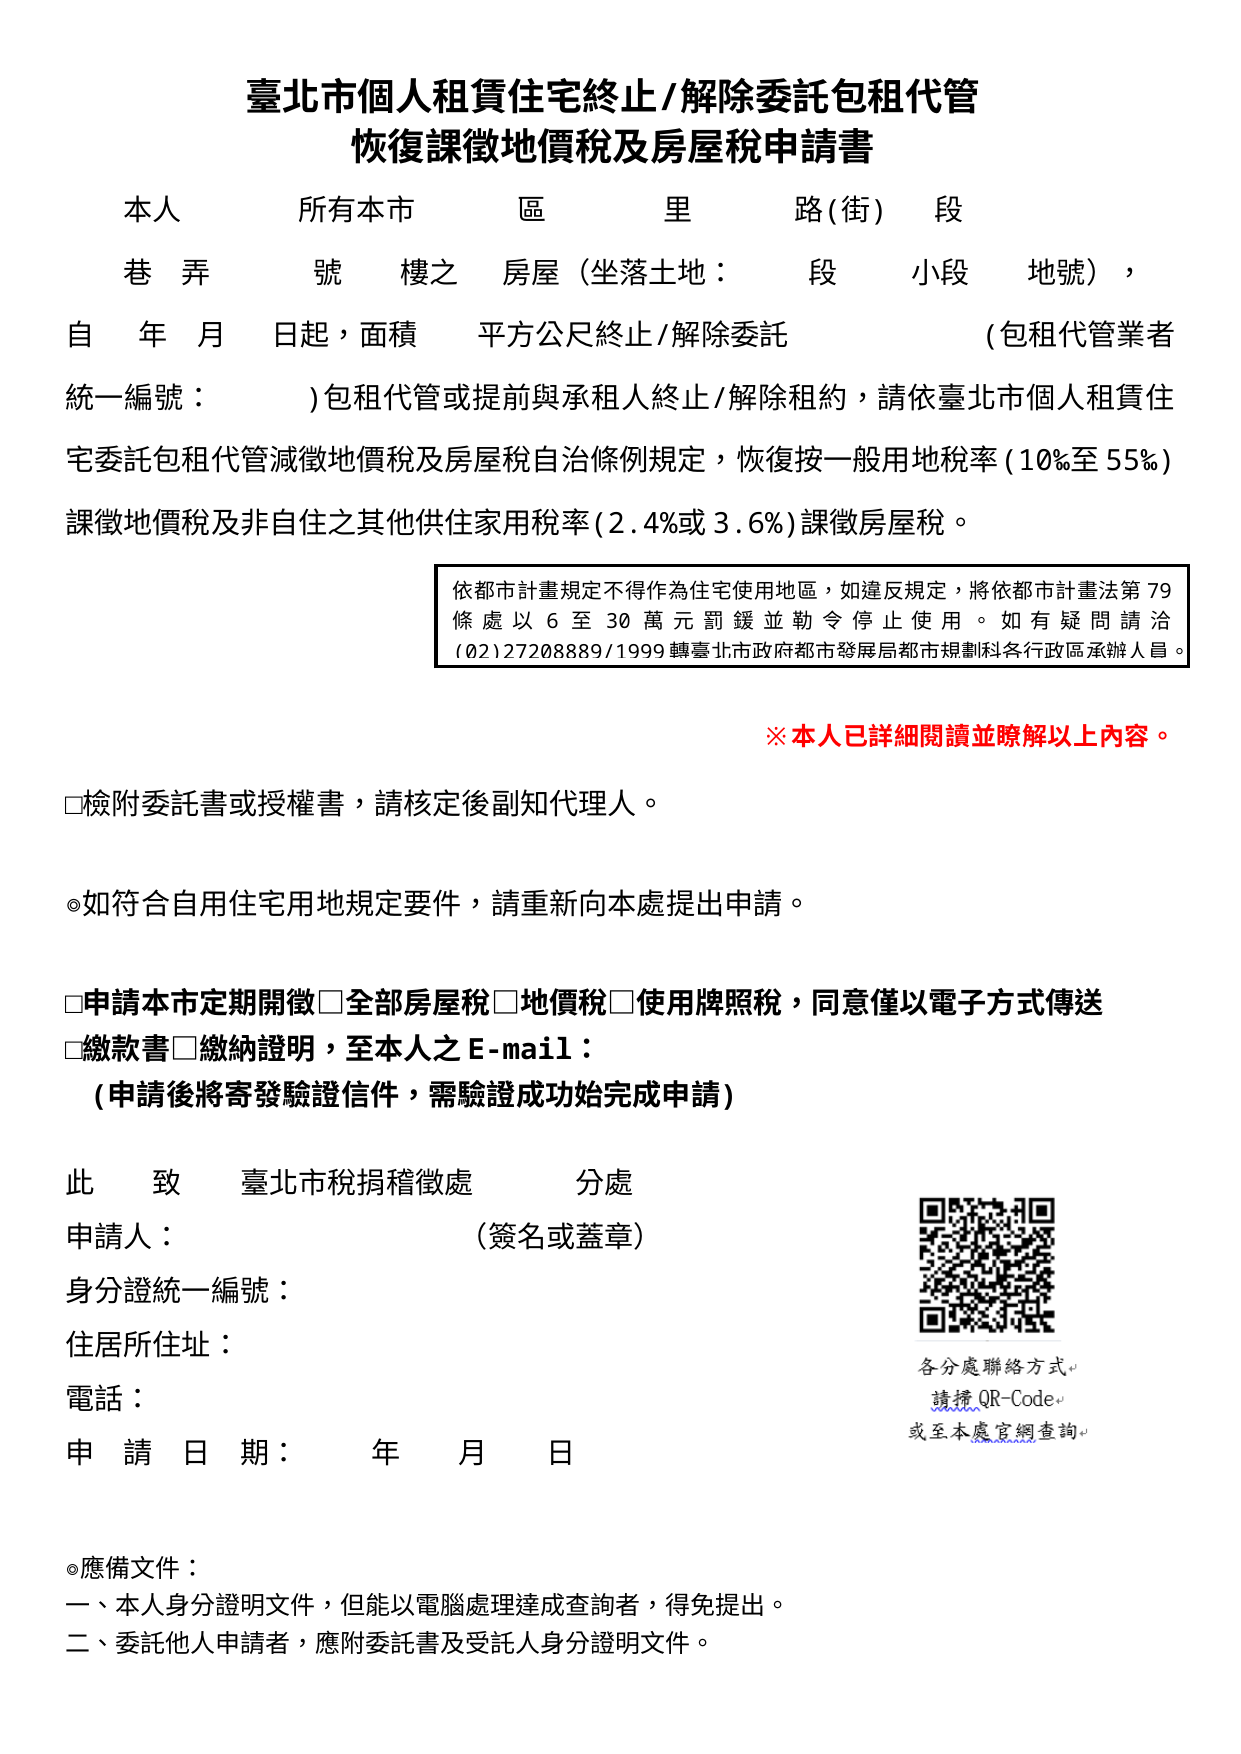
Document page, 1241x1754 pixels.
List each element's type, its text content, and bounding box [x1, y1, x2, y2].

text 申請人： （簽名或蓋章） [65, 1214, 865, 1256]
text [1120, 1376, 1175, 1418]
text 電話： [65, 1376, 865, 1418]
text 恢復課徵地價稅及房屋稅申請書 [50, 121, 1175, 171]
picture [865, 1171, 1120, 1463]
text ◎應備文件： [65, 1547, 1175, 1585]
text □申請本市定期開徵□全部房屋稅□地價稅□使用牌照稅，同意僅以電子方式傳送 [65, 987, 1175, 1020]
text □檢附委託書或授權書，請核定後副知代理人。 [65, 774, 1175, 824]
text 自 年 月 日起，面積 平方公尺終止/解除委託 (包租代管業者統一編號： )包租代管或提前與承租人終止/解除租約，請依臺北市個人租賃住宅委託包租代管減徵地價稅及房屋稅自治條例規定，恢復按一般用地稅率(10‰至55‰)課徵地價稅及非自住之其他供住家用稅率(2.4%或3.6%)課徵房屋稅。 [65, 296, 1175, 546]
text 巷 弄 號 樓之 房屋（坐落土地： 段 小段 地號）， [65, 233, 1175, 296]
text ※本人已詳細閱讀並瞭解以上內容。 [761, 716, 1172, 752]
text 本人 所有本市 區 里 路(街) 段 [65, 171, 1175, 233]
text [1120, 1268, 1175, 1310]
text □繳款書□繳納證明，至本人之E-mail： [65, 1033, 1175, 1066]
text [1120, 1214, 1175, 1256]
text (申請後將寄發驗證信件，需驗證成功始完成申請) [90, 1079, 1175, 1112]
text 依都市計畫規定不得作為住宅使用地區，如違反規定，將依都市計畫法第79條處以6至30萬元罰鍰並勒令停止使用。如有疑問請洽(02)27208889/1999轉臺北市政府都市發展局都市規劃科各行政區承辦人員。 [452, 574, 1172, 658]
text 臺北市個人租賃住宅終止/解除委託包租代管 [50, 71, 1175, 121]
text ◎如符合自用住宅用地規定要件，請重新向本處提出申請。 [65, 874, 1175, 924]
text 申 請 日 期： 年 月 日 [65, 1431, 1175, 1472]
text 身分證統一編號： [65, 1268, 865, 1310]
text 一、本人身分證明文件，但能以電腦處理達成查詢者，得免提出。 [65, 1585, 1175, 1622]
text 住居所住址： [65, 1322, 865, 1364]
text [1120, 1322, 1175, 1364]
text 此 致 臺北市稅捐稽徵處 分處 [65, 1160, 1175, 1201]
text 二、委託他人申請者，應附委託書及受託人身分證明文件。 [65, 1622, 1175, 1660]
